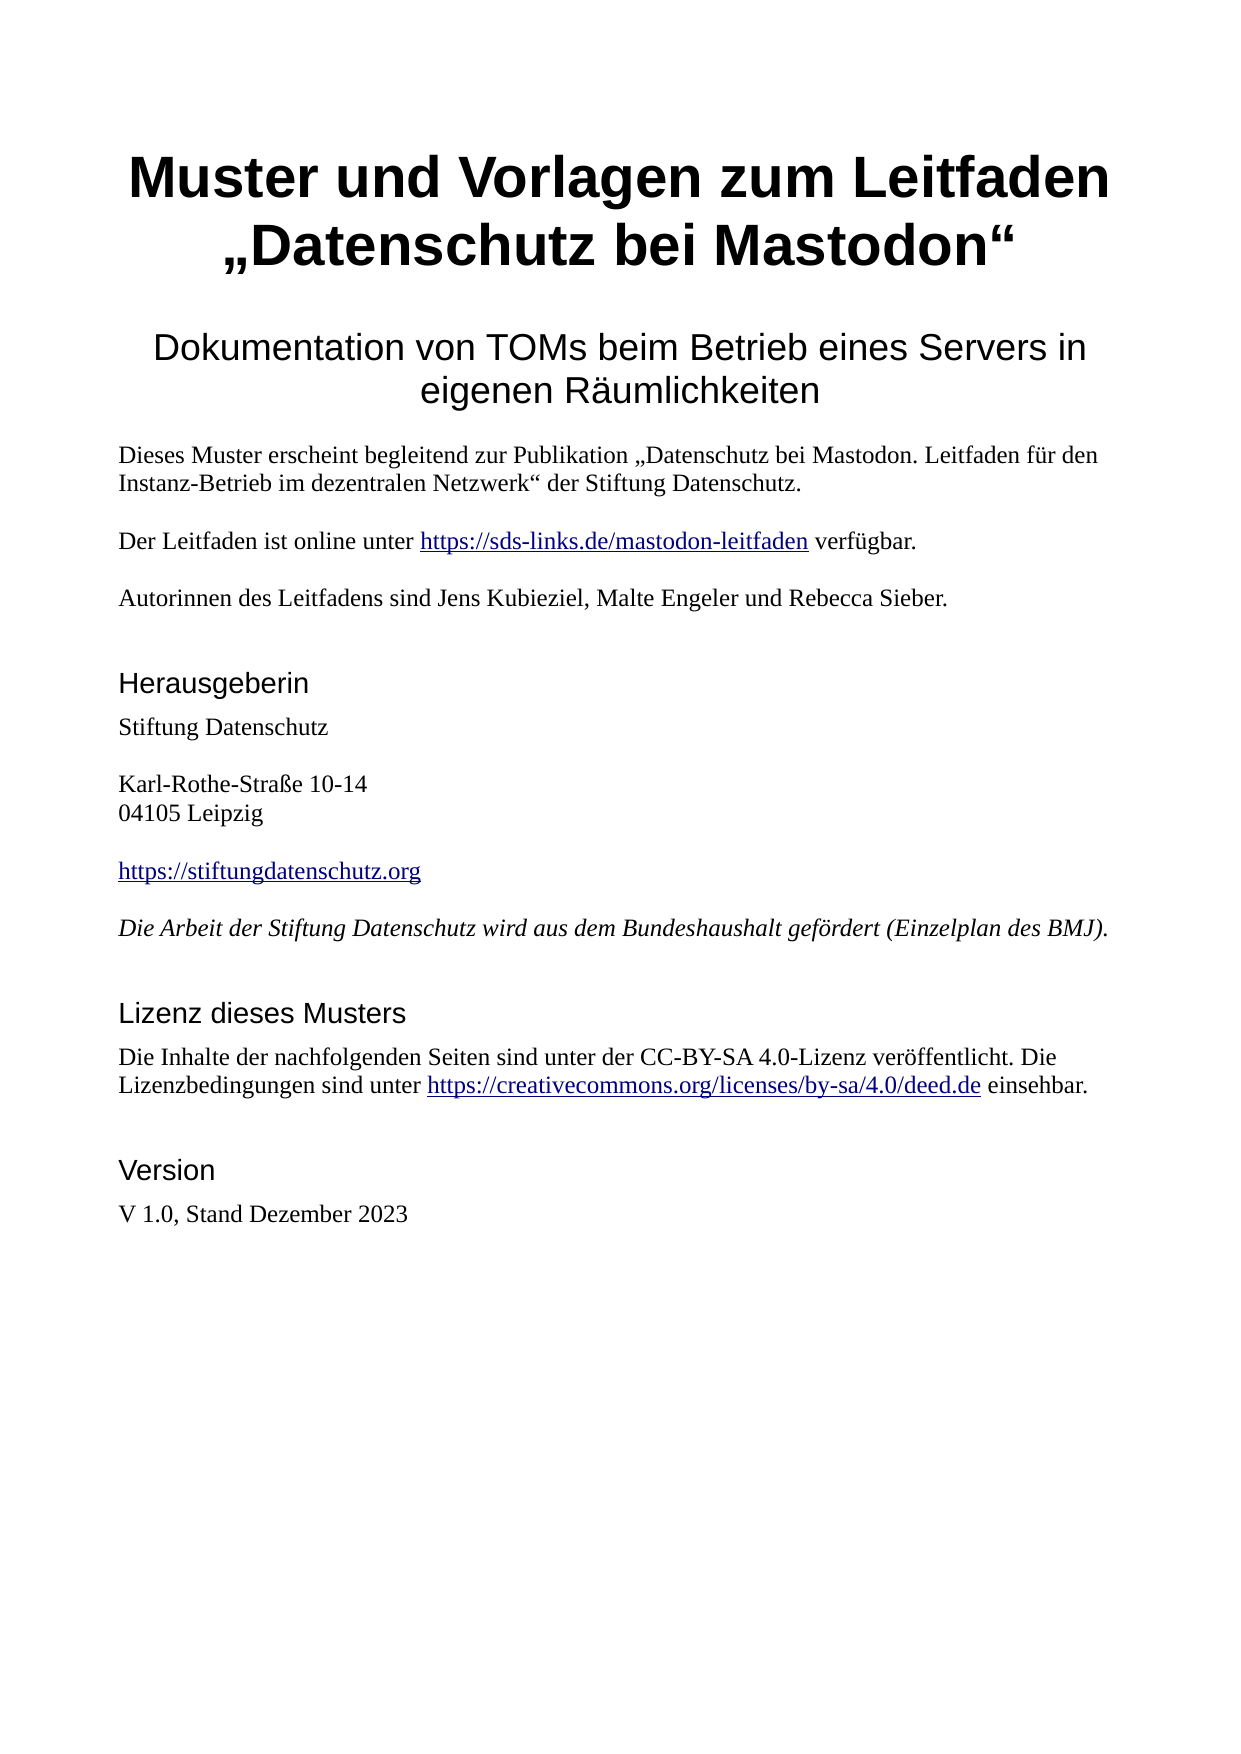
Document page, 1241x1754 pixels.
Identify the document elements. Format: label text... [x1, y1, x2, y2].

text V 1.0, Stand Dezember 2023 [118, 1199, 1122, 1228]
subtitle Dokumentation von TOMs beim Betrieb eines Servers in eigenen Räumlichkeiten [118, 325, 1122, 411]
subtitle Version [118, 1153, 1122, 1187]
text Die Arbeit der Stiftung Datenschutz wird aus dem Bundeshaushalt gefördert (Einzelplan des BMJ). [118, 913, 1122, 942]
subtitle Lizenz dieses Musters [118, 996, 1122, 1029]
title Muster und Vorlagen zum Leitfaden „Datenschutz bei Mastodon“ [118, 143, 1122, 277]
text 04105 Leipzig [118, 798, 1122, 827]
text Die Inhalte der nachfolgenden Seiten sind unter der CC-BY-SA 4.0-Lizenz veröffentlicht. Die Lizenzbedingungen sind unter https://creativecommons.org/licenses/by-sa/4.0/deed.de einsehbar. [118, 1042, 1122, 1099]
text Der Leitfaden ist online unter https://sds-links.de/mastodon-leitfaden verfügbar. [118, 526, 1122, 555]
text https://stiftungdatenschutz.org [118, 856, 1122, 884]
text Stiftung Datenschutz [118, 712, 1122, 741]
text Karl-Rothe-Straße 10-14 [118, 769, 1122, 798]
text Autorinnen des Leitfadens sind Jens Kubieziel, Malte Engeler und Rebecca Sieber. [118, 583, 1122, 612]
text Dieses Muster erscheint begleitend zur Publikation „Datenschutz bei Mastodon. Leitfaden für den Instanz-Betrieb im dezentralen Netzwerk“ der Stiftung Datenschutz. [118, 440, 1122, 497]
subtitle Herausgeberin [118, 666, 1122, 699]
